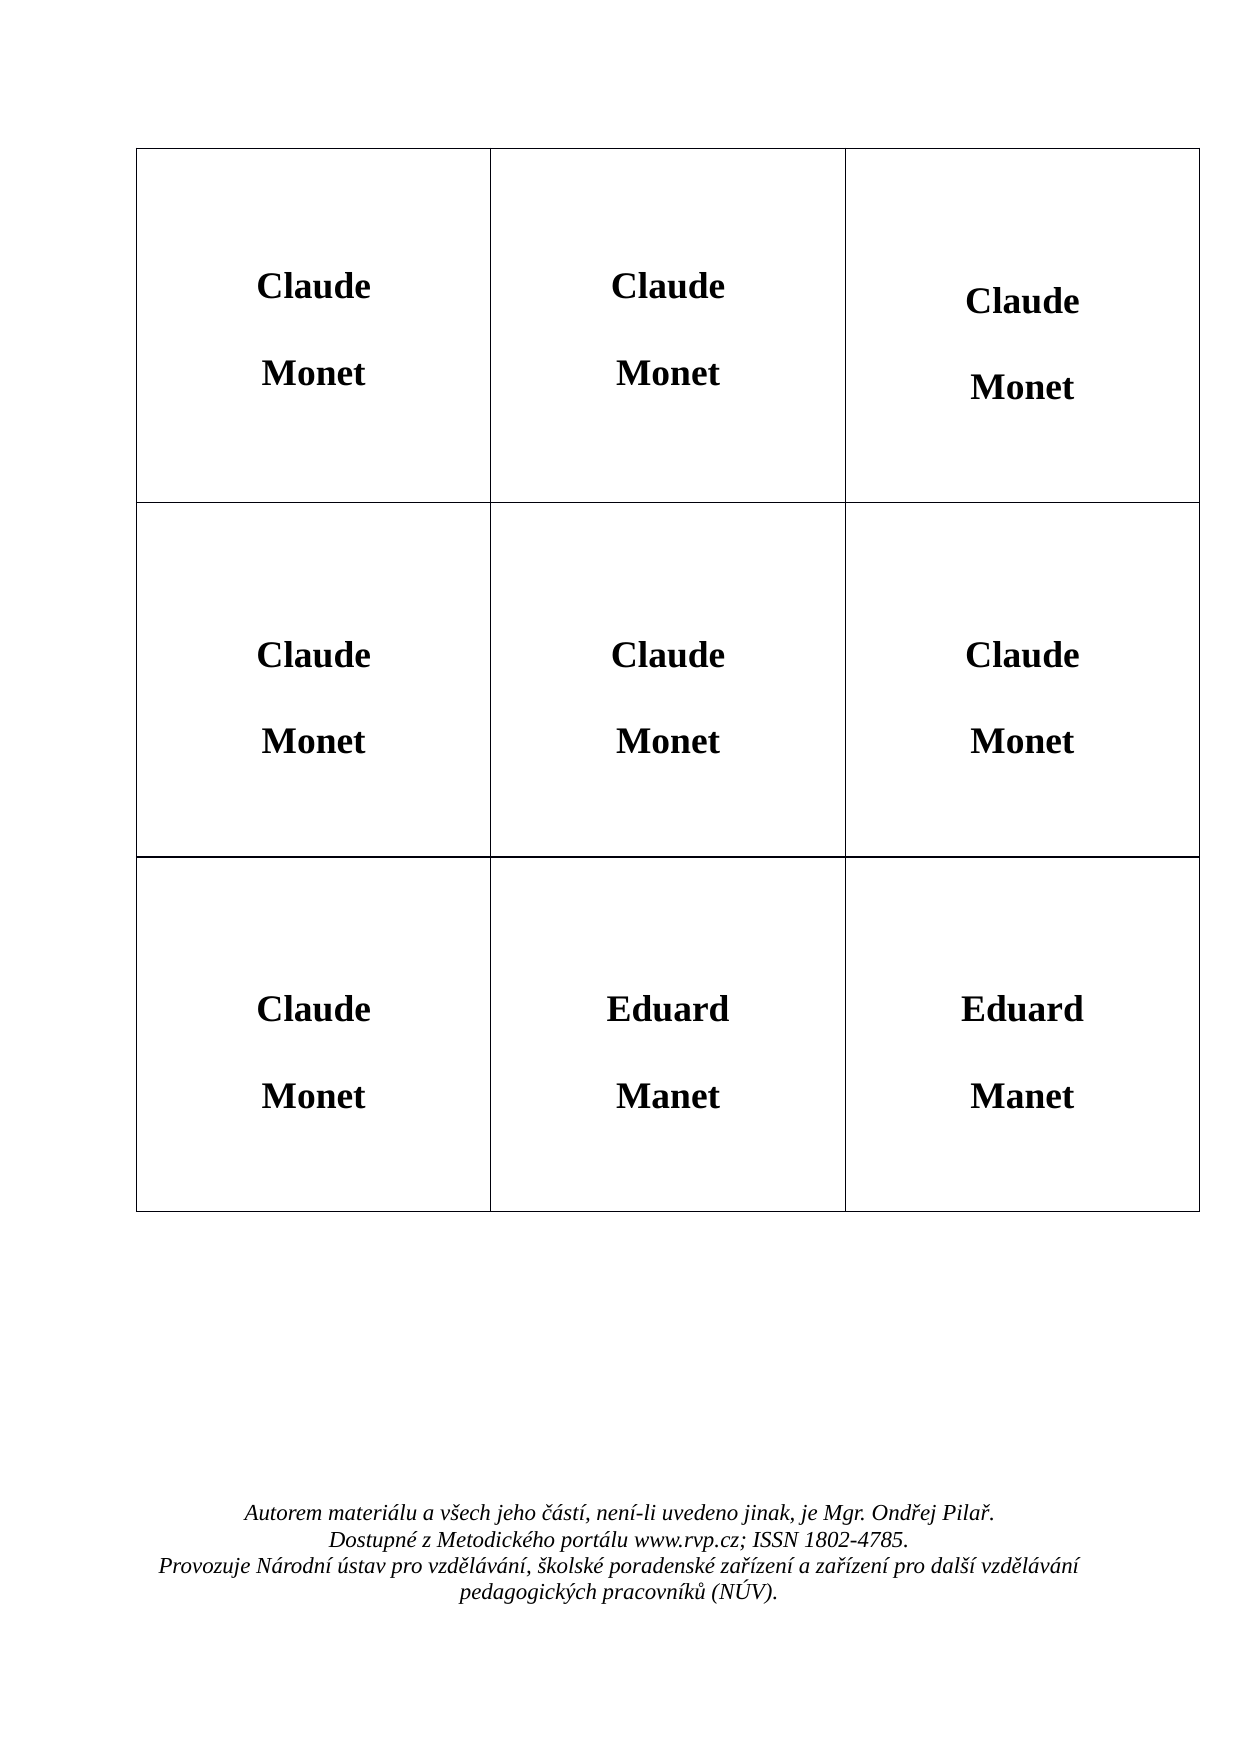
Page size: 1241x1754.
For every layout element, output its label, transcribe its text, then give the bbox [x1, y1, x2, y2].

table_cell Claude Monet [137, 503, 490, 856]
table_cell Claude Monet [491, 503, 845, 856]
table_cell Claude Monet [846, 503, 1199, 856]
table_header Claude Monet [137, 149, 490, 502]
table_header Claude Monet [491, 149, 845, 502]
table_cell Eduard Manet [491, 858, 845, 1211]
table_cell Claude Monet [137, 858, 490, 1211]
table_cell Eduard Manet [846, 858, 1199, 1211]
table_header Claude Monet [846, 149, 1199, 502]
text Autorem materiálu a všech jeho částí, není-li uvedeno jinak, je Mgr. Ondřej Pilař. Dostupné z Metodického portálu www.rvp.cz; ISSN 1802-4785. Provozuje Národní ústav pro vzdělávání, školské poradenské zařízení a zařízení pro další vzdělávání pedagogických pracovníků (NÚV). [148, 1499, 1093, 1605]
